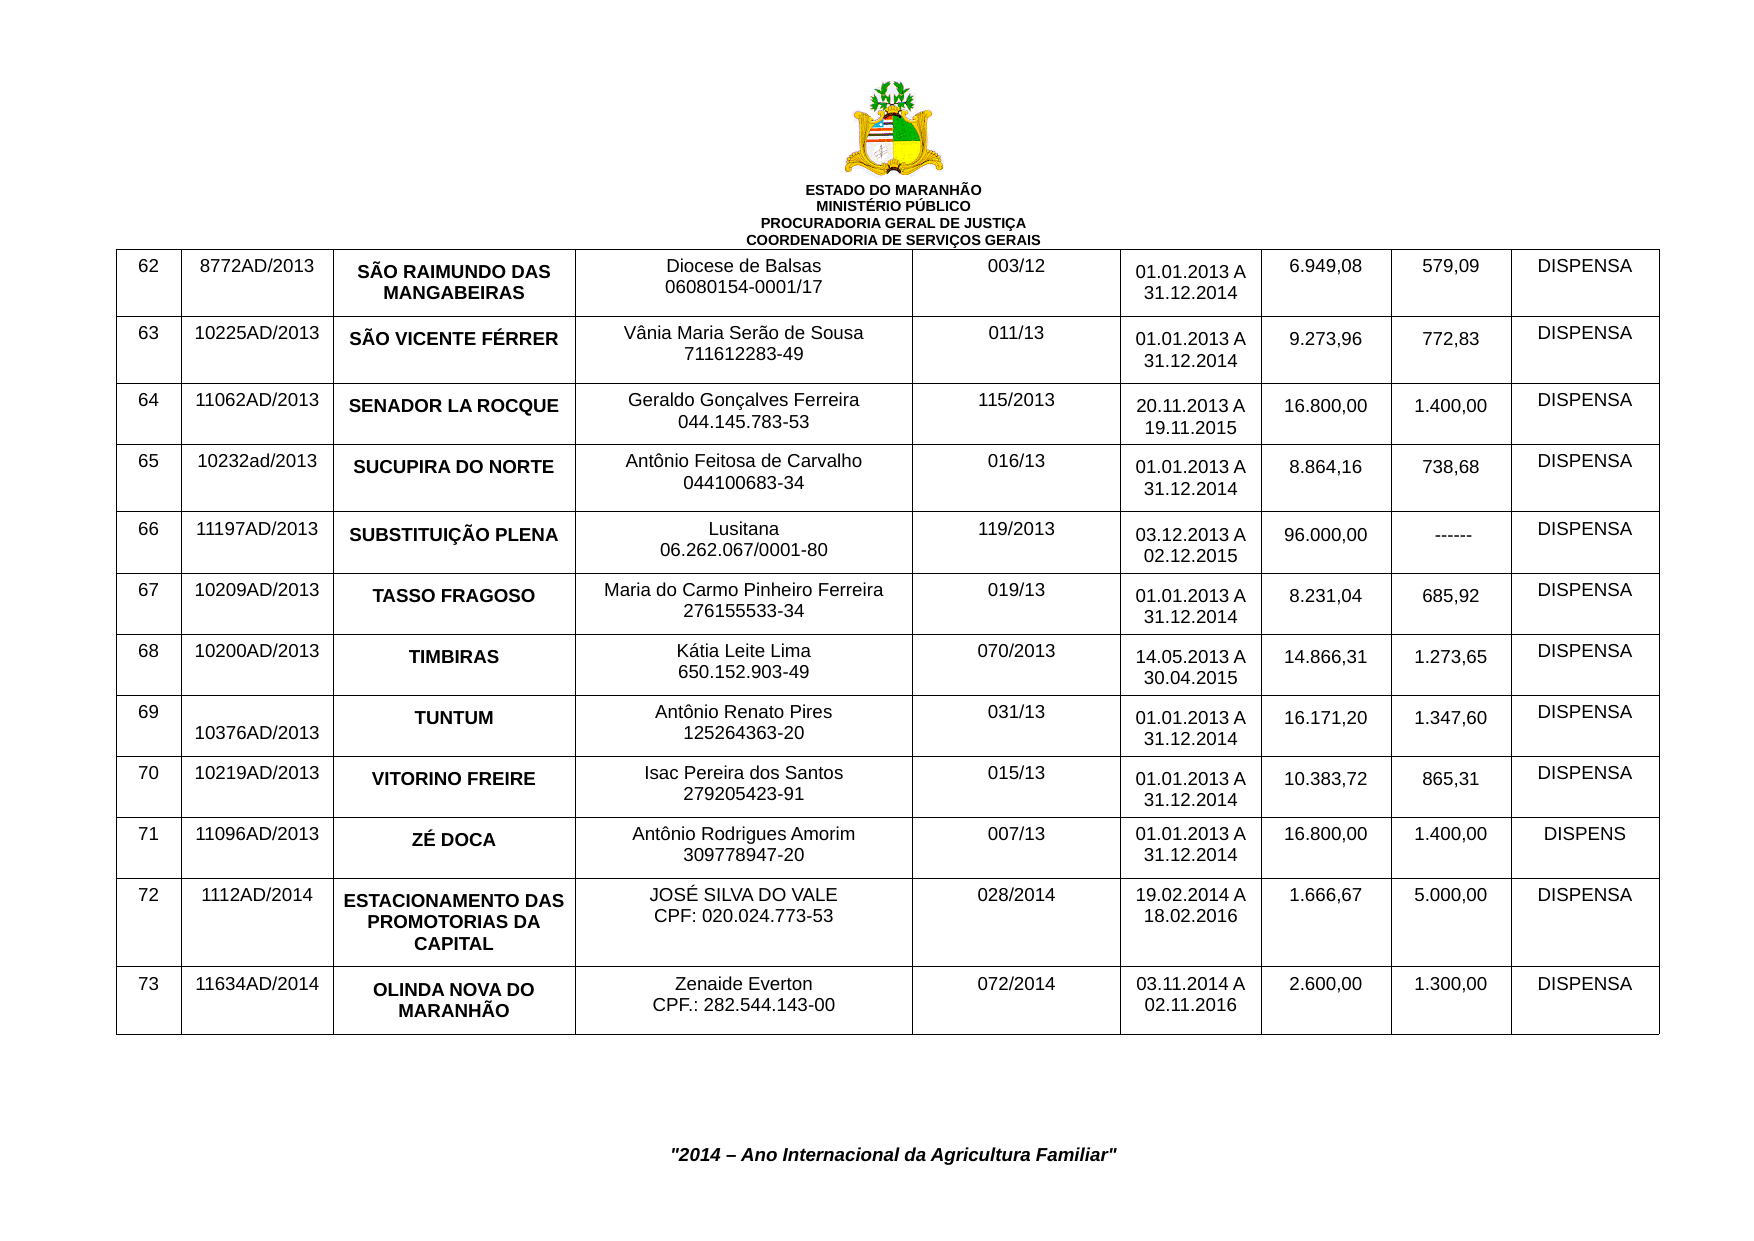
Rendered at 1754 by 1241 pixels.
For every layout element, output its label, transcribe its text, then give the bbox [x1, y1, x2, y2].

table_cell 01.01.2013 A 31.12.2014 [1121, 445, 1261, 511]
table_cell 1112AD/2014 [182, 879, 333, 966]
table_cell 015/13 [913, 757, 1120, 817]
picture [839, 75, 948, 182]
table_cell 016/13 [913, 445, 1120, 511]
table_cell 66 [117, 512, 181, 572]
table_cell 115/2013 [913, 384, 1120, 444]
table_cell ZÉ DOCA [334, 818, 575, 878]
table_cell 8.231,04 [1262, 574, 1391, 633]
table_cell ESTACIONAMENTO DAS PROMOTORIAS DA CAPITAL [334, 879, 575, 966]
table_cell 579,09 [1392, 250, 1511, 316]
table_cell 69 [117, 696, 181, 756]
table_cell 865,31 [1392, 757, 1511, 817]
table_cell 64 [117, 384, 181, 444]
table_cell SUCUPIRA DO NORTE [334, 445, 575, 511]
table_cell 10219AD/2013 [182, 757, 333, 817]
table_cell 019/13 [913, 574, 1120, 633]
table_cell 070/2013 [913, 635, 1120, 694]
table_cell 2.600,00 [1262, 967, 1391, 1034]
table_cell DISPENSA [1512, 757, 1659, 817]
table_cell 10200AD/2013 [182, 635, 333, 694]
table_cell DISPENSA [1512, 696, 1659, 756]
table_cell 70 [117, 757, 181, 817]
table_cell 003/12 [913, 250, 1120, 316]
table_cell 685,92 [1392, 574, 1511, 633]
table_cell Antônio Feitosa de Carvalho 044100683-34 [576, 445, 912, 511]
table_cell 1.347,60 [1392, 696, 1511, 756]
table_cell SÃO RAIMUNDO DAS MANGABEIRAS [334, 250, 575, 316]
table_cell 72 [117, 879, 181, 966]
table_cell 14.866,31 [1262, 635, 1391, 694]
table_cell Antônio Renato Pires 125264363-20 [576, 696, 912, 756]
table_cell Geraldo Gonçalves Ferreira 044.145.783-53 [576, 384, 912, 444]
table_cell 028/2014 [913, 879, 1120, 966]
table_cell 03.12.2013 A 02.12.2015 [1121, 512, 1261, 572]
table_cell 1.273,65 [1392, 635, 1511, 694]
table_cell 9.273,96 [1262, 317, 1391, 383]
table_cell Lusitana 06.262.067/0001-80 [576, 512, 912, 572]
table_cell 072/2014 [913, 967, 1120, 1034]
table_cell SENADOR LA ROCQUE [334, 384, 575, 444]
table_cell 67 [117, 574, 181, 633]
table_cell 01.01.2013 A 31.12.2014 [1121, 250, 1261, 316]
table_cell 1.666,67 [1262, 879, 1391, 966]
table_cell 65 [117, 445, 181, 511]
table_cell 1.300,00 [1392, 967, 1511, 1034]
table_cell Diocese de Balsas 06080154-0001/17 [576, 250, 912, 316]
table_cell DISPENSA [1512, 250, 1659, 316]
table_cell 772,83 [1392, 317, 1511, 383]
table_cell 10232ad/2013 [182, 445, 333, 511]
table_cell 10376AD/2013 [182, 696, 333, 756]
table_cell 738,68 [1392, 445, 1511, 511]
table_cell DISPENSA [1512, 384, 1659, 444]
table_cell 96.000,00 [1262, 512, 1391, 572]
table_cell 10.383,72 [1262, 757, 1391, 817]
table_cell TASSO FRAGOSO [334, 574, 575, 633]
table_cell DISPENSA [1512, 574, 1659, 633]
table_cell 1.400,00 [1392, 384, 1511, 444]
table_cell 68 [117, 635, 181, 694]
table_cell 007/13 [913, 818, 1120, 878]
table_cell 01.01.2013 A 31.12.2014 [1121, 818, 1261, 878]
table_cell Antônio Rodrigues Amorim 309778947-20 [576, 818, 912, 878]
table_cell 16.800,00 [1262, 818, 1391, 878]
table_cell 14.05.2013 A 30.04.2015 [1121, 635, 1261, 694]
table_cell SUBSTITUIÇÃO PLENA [334, 512, 575, 572]
table_cell 1.400,00 [1392, 818, 1511, 878]
table_cell JOSÉ SILVA DO VALE CPF: 020.024.773-53 [576, 879, 912, 966]
table_cell 01.01.2013 A 31.12.2014 [1121, 574, 1261, 633]
table_cell Zenaide Everton CPF.: 282.544.143-00 [576, 967, 912, 1034]
table_cell 6.949,08 [1262, 250, 1391, 316]
table_cell DISPENSA [1512, 445, 1659, 511]
table_cell SÃO VICENTE FÉRRER [334, 317, 575, 383]
table_cell DISPENSA [1512, 512, 1659, 572]
table_cell 10225AD/2013 [182, 317, 333, 383]
table_cell DISPENSA [1512, 879, 1659, 966]
table_cell DISPENSA [1512, 635, 1659, 694]
table_cell 63 [117, 317, 181, 383]
table_cell 01.01.2013 A 31.12.2014 [1121, 696, 1261, 756]
table_cell 8.864,16 [1262, 445, 1391, 511]
table_cell 73 [117, 967, 181, 1034]
table_cell 03.11.2014 A 02.11.2016 [1121, 967, 1261, 1034]
table_cell 71 [117, 818, 181, 878]
table_cell 62 [117, 250, 181, 316]
table_cell 8772AD/2013 [182, 250, 333, 316]
table_cell Vânia Maria Serão de Sousa 711612283-49 [576, 317, 912, 383]
table_cell 01.01.2013 A 31.12.2014 [1121, 757, 1261, 817]
table_cell 16.171,20 [1262, 696, 1391, 756]
table_cell 11634AD/2014 [182, 967, 333, 1034]
table_cell 031/13 [913, 696, 1120, 756]
table_cell 11062AD/2013 [182, 384, 333, 444]
table_cell 011/13 [913, 317, 1120, 383]
table_cell TIMBIRAS [334, 635, 575, 694]
table_cell DISPENSA [1512, 317, 1659, 383]
table_cell DISPENS [1512, 818, 1659, 878]
table_cell ------ [1392, 512, 1511, 572]
table_cell 11096AD/2013 [182, 818, 333, 878]
table_cell VITORINO FREIRE [334, 757, 575, 817]
table_cell Kátia Leite Lima 650.152.903-49 [576, 635, 912, 694]
table_cell 20.11.2013 A 19.11.2015 [1121, 384, 1261, 444]
table_cell 01.01.2013 A 31.12.2014 [1121, 317, 1261, 383]
table_cell DISPENSA [1512, 967, 1659, 1034]
table_cell TUNTUM [334, 696, 575, 756]
table_cell 19.02.2014 A 18.02.2016 [1121, 879, 1261, 966]
table_cell 119/2013 [913, 512, 1120, 572]
table_cell 16.800,00 [1262, 384, 1391, 444]
table_cell 10209AD/2013 [182, 574, 333, 633]
table_cell OLINDA NOVA DO MARANHÃO [334, 967, 575, 1034]
table_cell Maria do Carmo Pinheiro Ferreira 276155533-34 [576, 574, 912, 633]
table_cell 11197AD/2013 [182, 512, 333, 572]
table_cell Isac Pereira dos Santos 279205423-91 [576, 757, 912, 817]
table_cell 5.000,00 [1392, 879, 1511, 966]
